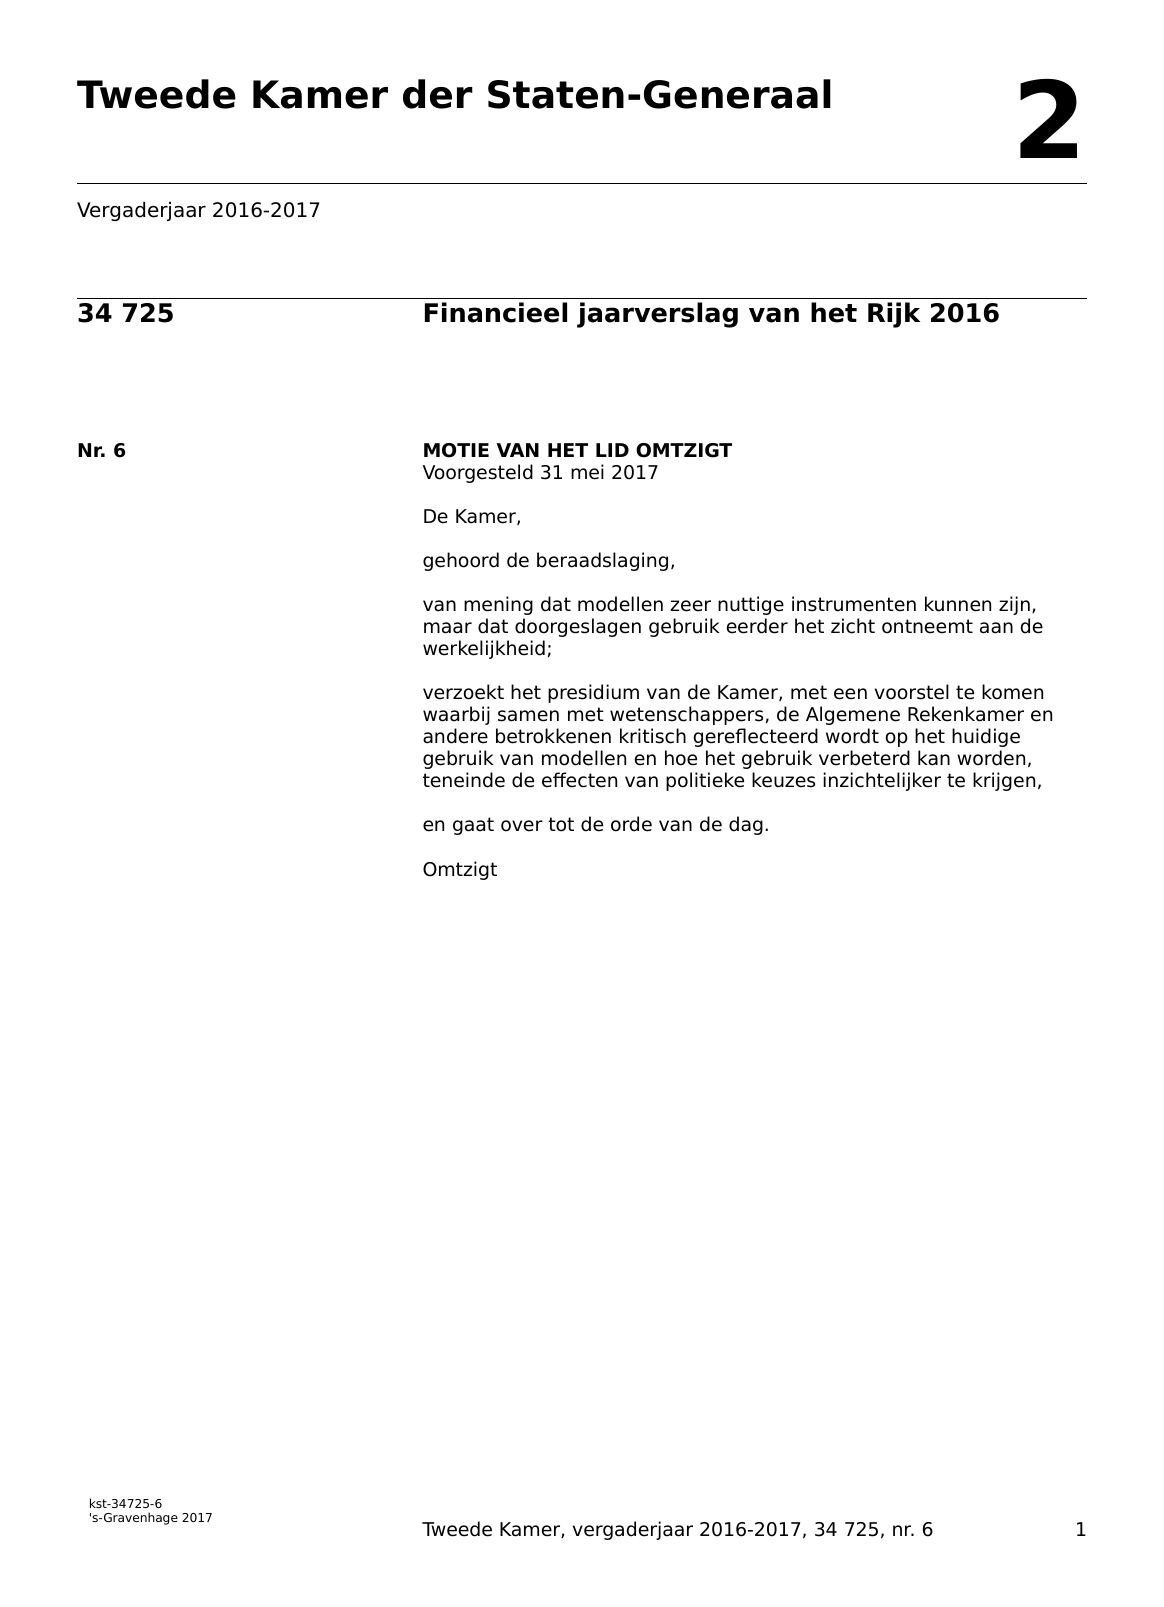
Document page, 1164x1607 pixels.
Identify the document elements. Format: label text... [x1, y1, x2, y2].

subtitle 34 725 Financieel jaarverslag van het Rijk 2016 [77, 299, 1087, 329]
table_cell Vergaderjaar 2016-2017 [77, 184, 1087, 298]
text gehoord de beraadslaging, [422, 550, 1087, 572]
text 's-Gravenhage 2017 [88, 1511, 323, 1525]
table_header Tweede Kamer der Staten-Generaal [77, 59, 886, 183]
text De Kamer, [422, 506, 1087, 528]
text verzoekt het presidium van de Kamer, met een voorstel te komen waarbij samen met wetenschappers, de Algemene Rekenkamer en andere betrokkenen kritisch gereflecteerd wordt op het huidige gebruik van modellen en hoe het gebruik verbeterd kan worden, teneinde de effecten van politieke keuzes inzichtelijker te krijgen, [422, 682, 1087, 792]
text en gaat over tot de orde van de dag. [422, 814, 1087, 836]
subtitle Nr. 6 MOTIE VAN HET LID OMTZIGT [77, 440, 1087, 462]
text Omtzigt [422, 858, 1087, 881]
text kst-34725-6 [88, 1497, 323, 1511]
table_header 2 [886, 59, 1087, 183]
text Voorgesteld 31 mei 2017 [422, 462, 1087, 484]
text van mening dat modellen zeer nuttige instrumenten kunnen zijn, maar dat doorgeslagen gebruik eerder het zicht ontneemt aan de werkelijkheid; [422, 594, 1087, 660]
